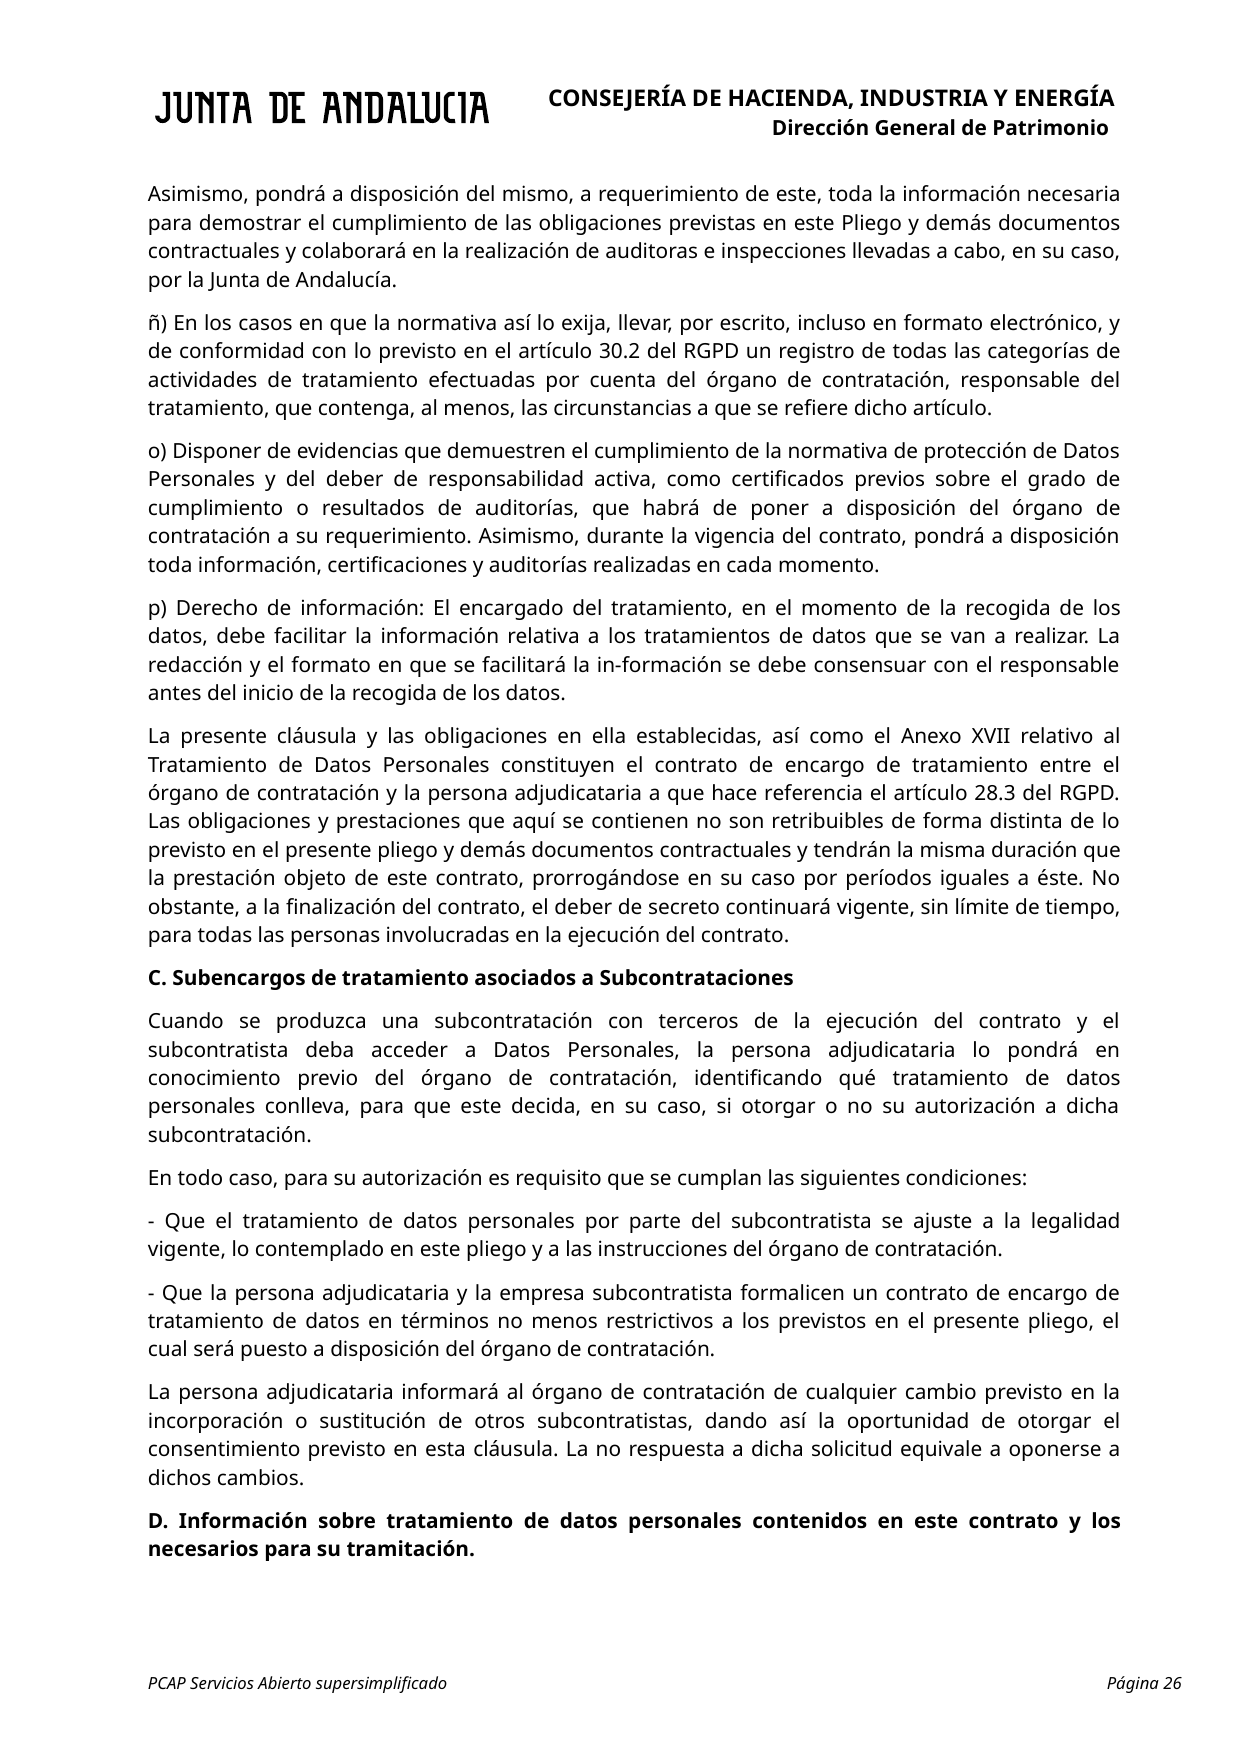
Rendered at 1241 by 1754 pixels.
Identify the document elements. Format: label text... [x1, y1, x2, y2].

text o) Disponer de evidencias que demuestren el cumplimiento de la normativa de protección de Datos Personales y del deber de responsabilidad activa, como certificados previos sobre el grado de cumplimiento o resultados de auditorías, que habrá de poner a disposición del órgano de contratación a su requerimiento. Asimismo, durante la vigencia del contrato, pondrá a disposición toda información, certificaciones y auditorías realizadas en cada momento. [148, 436, 1122, 578]
text ñ) En los casos en que la normativa así lo exija, llevar, por escrito, incluso en formato electrónico, y de conformidad con lo previsto en el artículo 30.2 del RGPD un registro de todas las categorías de actividades de tratamiento efectuadas por cuenta del órgano de contratación, responsable del tratamiento, que contenga, al menos, las circunstancias a que se refiere dicho artículo. [148, 308, 1122, 422]
text D. Información sobre tratamiento de datos personales contenidos en este contrato y los necesarios para su tramitación. [148, 1506, 1122, 1563]
text La presente cláusula y las obligaciones en ella establecidas, así como el Anexo XVII relativo al Tratamiento de Datos Personales constituyen el contrato de encargo de tratamiento entre el órgano de contratación y la persona adjudicataria a que hace referencia el artículo 28.3 del RGPD. Las obligaciones y prestaciones que aquí se contienen no son retribuibles de forma distinta de lo previsto en el presente pliego y demás documentos contractuales y tendrán la misma duración que la prestación objeto de este contrato, prorrogándose en su caso por períodos iguales a éste. No obstante, a la finalización del contrato, el deber de secreto continuará vigente, sin límite de tiempo, para todas las personas involucradas en la ejecución del contrato. [148, 721, 1122, 949]
text En todo caso, para su autorización es requisito que se cumplan las siguientes condiciones: [148, 1163, 1122, 1192]
text p) Derecho de información: El encargado del tratamiento, en el momento de la recogida de los datos, debe facilitar la información relativa a los tratamientos de datos que se van a realizar. La redacción y el formato en que se facilitará la in-formación se debe consensuar con el responsable antes del inicio de la recogida de los datos. [148, 593, 1122, 707]
text Cuando se produzca una subcontratación con terceros de la ejecución del contrato y el subcontratista deba acceder a Datos Personales, la persona adjudicataria lo pondrá en conocimiento previo del órgano de contratación, identificando qué tratamiento de datos personales conlleva, para que este decida, en su caso, si otorgar o no su autorización a dicha subcontratación. [148, 1006, 1122, 1148]
text Asimismo, pondrá a disposición del mismo, a requerimiento de este, toda la información necesaria para demostrar el cumplimiento de las obligaciones previstas en este Pliego y demás documentos contractuales y colaborará en la realización de auditoras e inspecciones llevadas a cabo, en su caso, por la Junta de Andalucía. [148, 179, 1122, 293]
text La persona adjudicataria informará al órgano de contratación de cualquier cambio previsto en la incorporación o sustitución de otros subcontratistas, dando así la oportunidad de otorgar el consentimiento previsto en esta cláusula. La no respuesta a dicha solicitud equivale a oponerse a dichos cambios. [148, 1377, 1122, 1491]
text C. Subencargos de tratamiento asociados a Subcontrataciones [148, 963, 1122, 992]
text - Que el tratamiento de datos personales por parte del subcontratista se ajuste a la legalidad vigente, lo contemplado en este pliego y a las instrucciones del órgano de contratación. [148, 1206, 1122, 1263]
text - Que la persona adjudicataria y la empresa subcontratista formalicen un contrato de encargo de tratamiento de datos en términos no menos restrictivos a los previstos en el presente pliego, el cual será puesto a disposición del órgano de contratación. [148, 1278, 1122, 1363]
